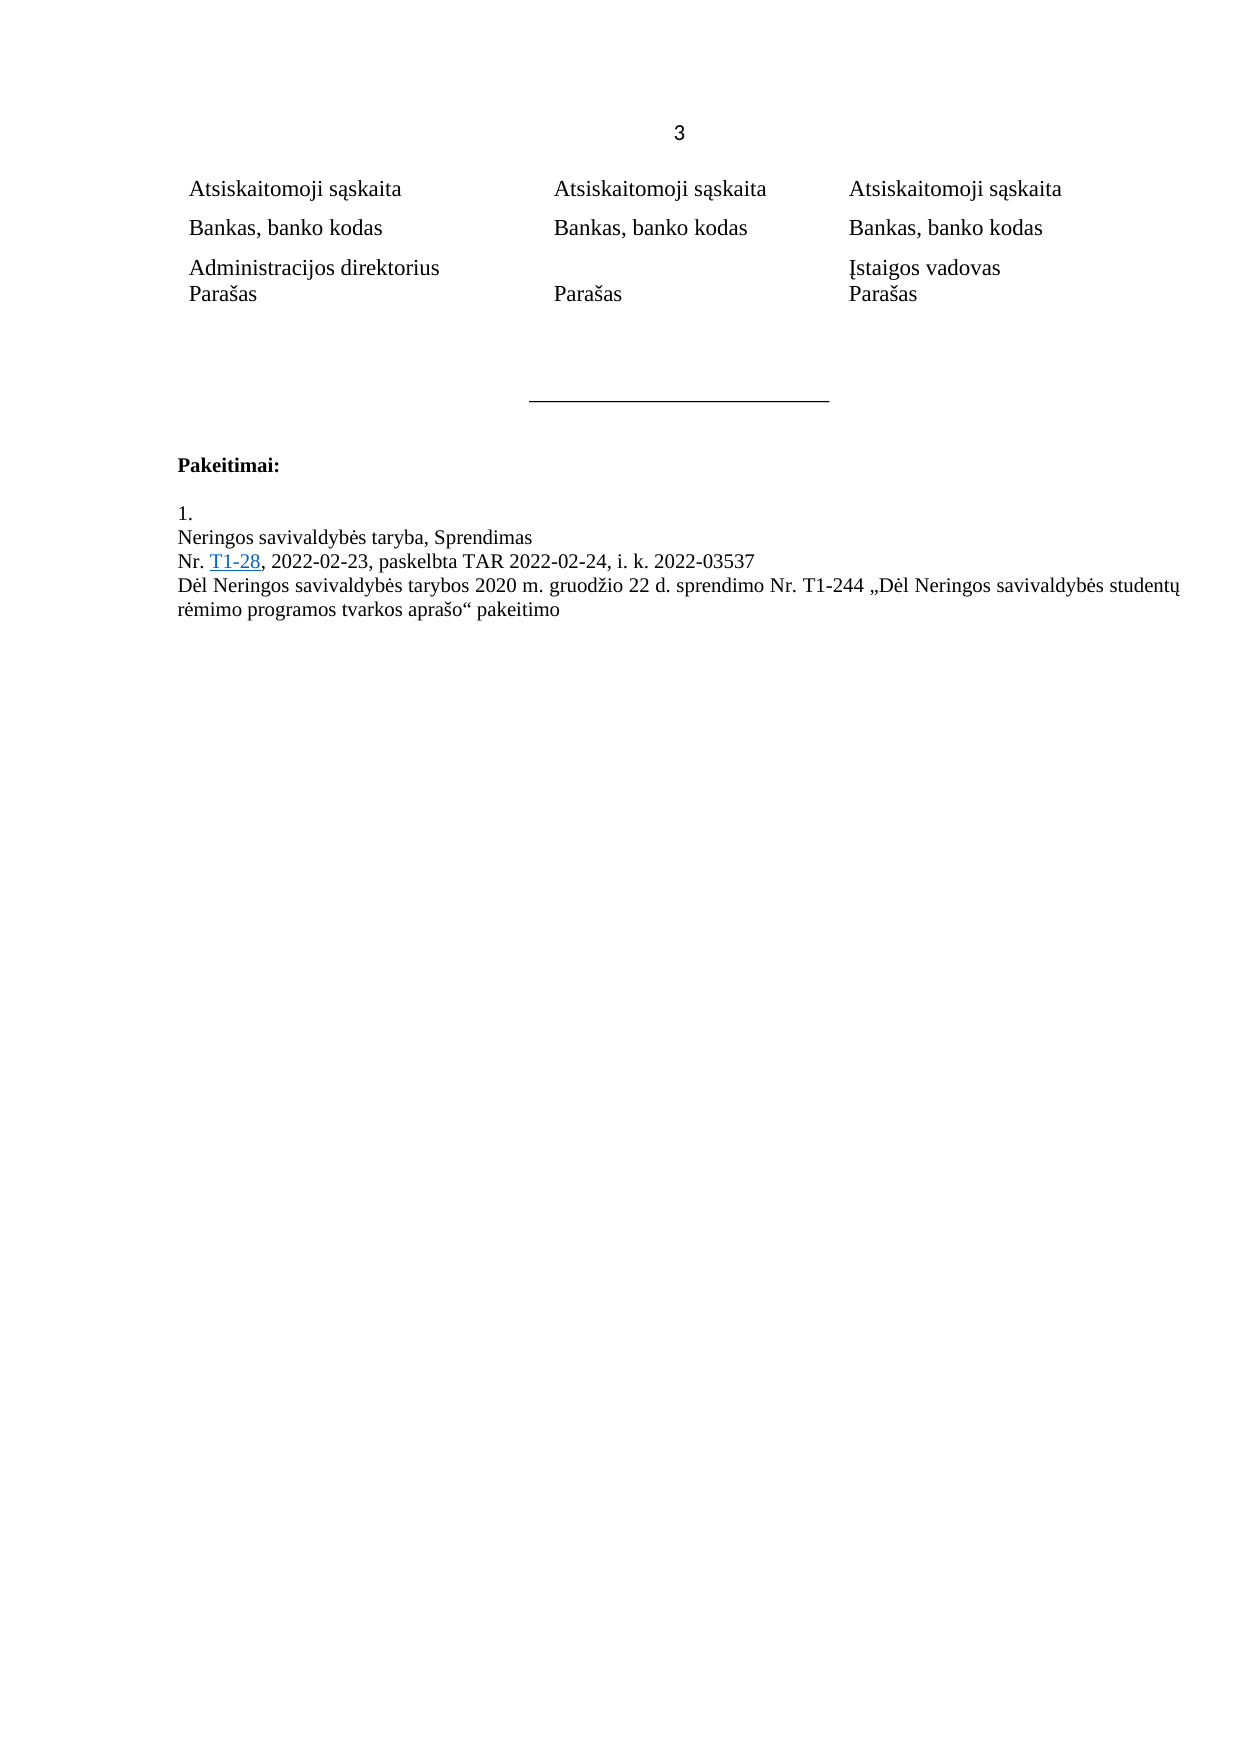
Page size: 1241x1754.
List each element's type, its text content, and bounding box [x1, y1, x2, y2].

table_cell Bankas, banko kodas [838, 214, 1181, 254]
table_cell Parašas [177, 280, 542, 320]
table_cell Atsiskaitomoji sąskaita [542, 175, 837, 214]
text Pakeitimai: [177, 453, 1181, 477]
table_cell [1157, 320, 1176, 347]
text Neringos savivaldybės taryba, Sprendimas [177, 525, 1181, 549]
table_cell Bankas, banko kodas [177, 214, 542, 254]
table_cell Parašas [542, 280, 837, 320]
text 1. [177, 501, 1181, 525]
table_cell Atsiskaitomoji sąskaita [177, 175, 542, 214]
table_cell [673, 320, 1157, 347]
text Dėl Neringos savivaldybės tarybos 2020 m. gruodžio 22 d. sprendimo Nr. T1-244 „Dėl Neringos savivaldybės studentų rėmimo programos tvarkos aprašo“ pakeitimo [177, 573, 1181, 621]
table_cell Bankas, banko kodas [542, 214, 837, 254]
table_cell [177, 320, 673, 347]
text Nr. T1-28, 2022-02-23, paskelbta TAR 2022-02-24, i. k. 2022-03537 [177, 549, 1181, 573]
table_cell Administracijos direktorius [177, 254, 542, 280]
table_cell [542, 254, 837, 280]
text ________________________ [177, 376, 1181, 405]
table_cell [1176, 320, 1181, 347]
table_cell Atsiskaitomoji sąskaita [838, 175, 1181, 214]
table_cell Įstaigos vadovas [838, 254, 1181, 280]
table_cell Parašas [838, 280, 1181, 320]
